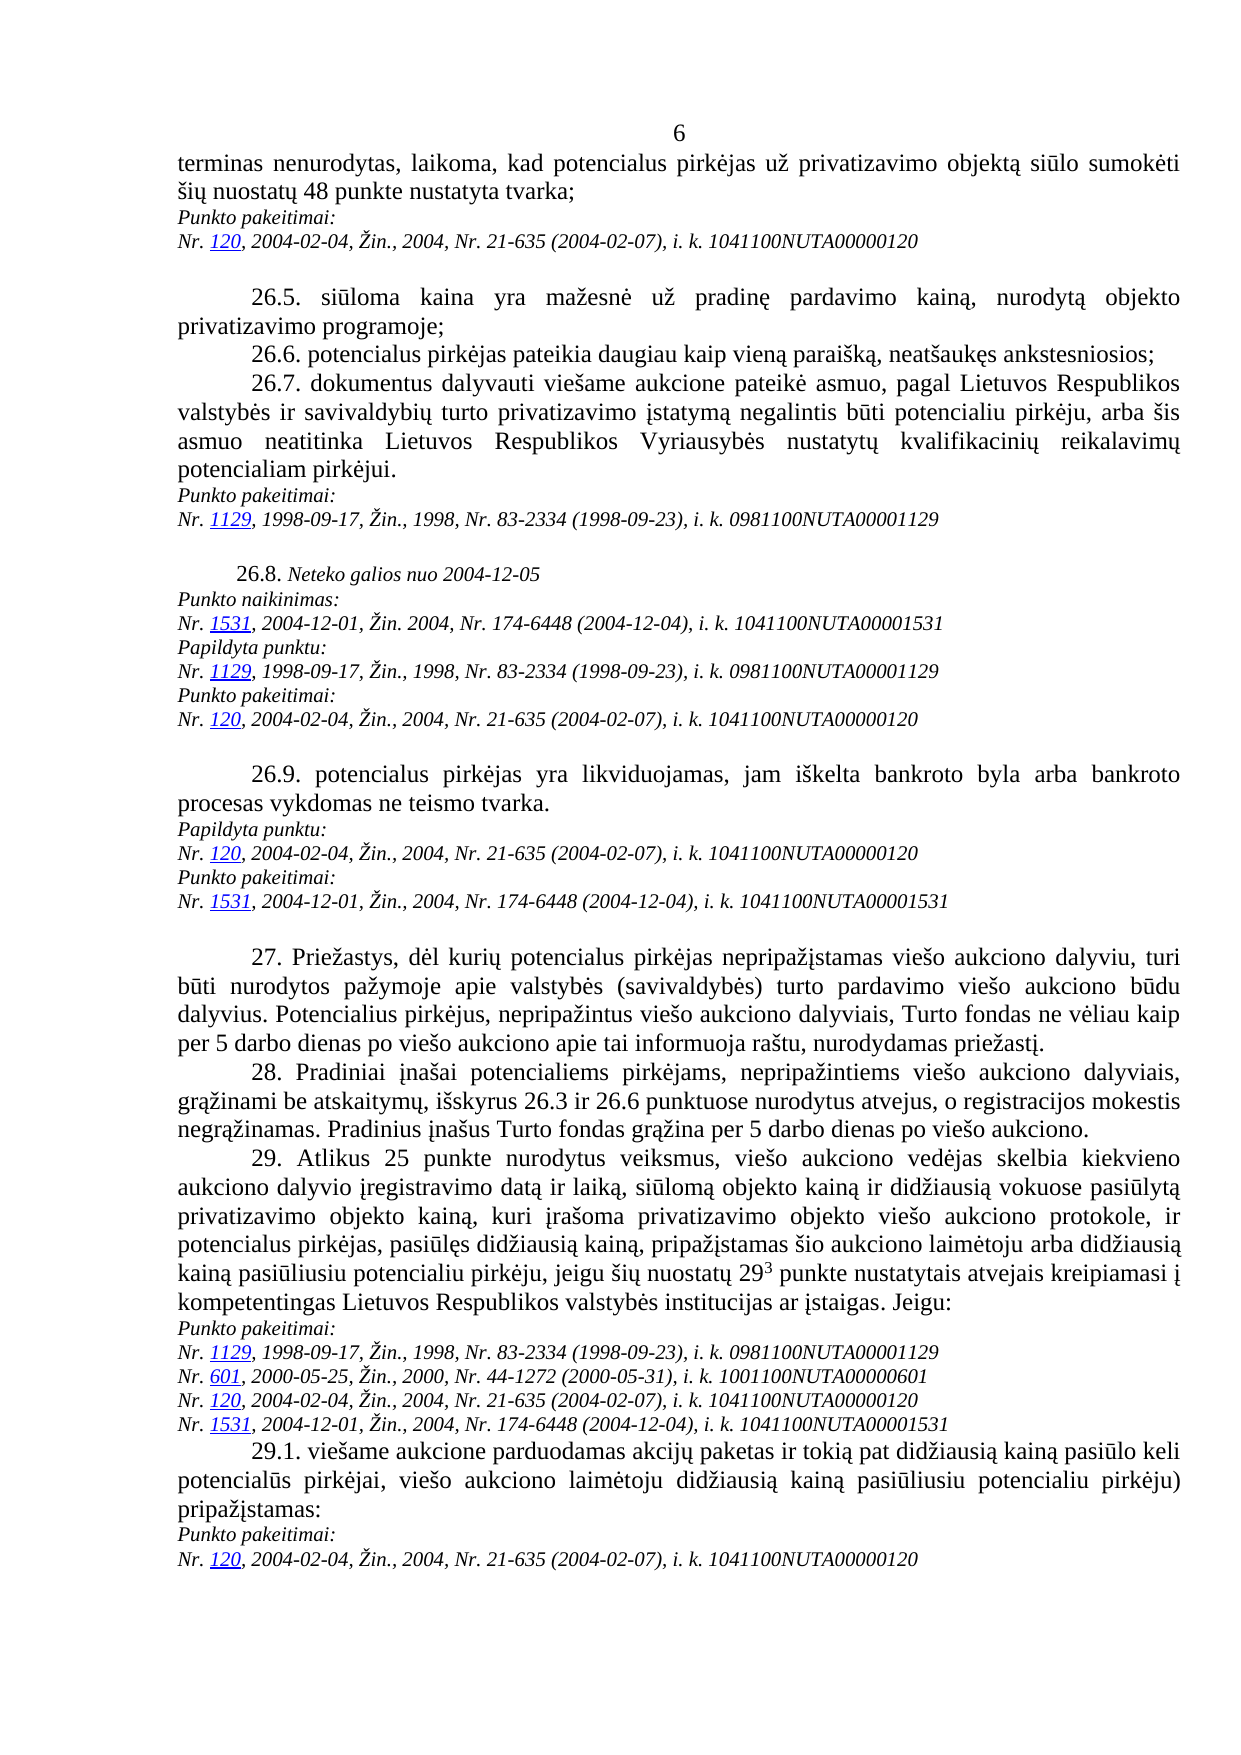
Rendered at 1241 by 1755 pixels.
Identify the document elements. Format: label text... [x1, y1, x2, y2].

text Nr. 1129, 1998-09-17, Žin., 1998, Nr. 83-2334 (1998-09-23), i. k. 0981100NUTA00001129 [177, 507, 1181, 531]
text Nr. 120, 2004-02-04, Žin., 2004, Nr. 21-635 (2004-02-07), i. k. 1041100NUTA00000120 [177, 1388, 1181, 1412]
text 26.6. potencialus pirkėjas pateikia daugiau kaip vieną paraišką, neatšaukęs ankstesniosios; [177, 339, 1181, 368]
text Papildyta punktu: [177, 634, 1181, 659]
text Nr. 120, 2004-02-04, Žin., 2004, Nr. 21-635 (2004-02-07), i. k. 1041100NUTA00000120 [177, 229, 1181, 253]
text Punkto pakeitimai: [177, 205, 1181, 229]
text terminas nenurodytas, laikoma, kad potencialus pirkėjas už privatizavimo objektą siūlo sumokėti šių nuostatų 48 punkte nustatyta tvarka; [177, 148, 1181, 205]
text Nr. 120, 2004-02-04, Žin., 2004, Nr. 21-635 (2004-02-07), i. k. 1041100NUTA00000120 [177, 841, 1181, 865]
text Punkto pakeitimai: [177, 1316, 1181, 1340]
text Punkto naikinimas: [177, 586, 1181, 611]
text Nr. 120, 2004-02-04, Žin., 2004, Nr. 21-635 (2004-02-07), i. k. 1041100NUTA00000120 [177, 1546, 1181, 1571]
text 27. Priežastys, dėl kurių potencialus pirkėjas nepripažįstamas viešo aukciono dalyviu, turi būti nurodytos pažymoje apie valstybės (savivaldybės) turto pardavimo viešo aukciono būdu dalyvius. Potencialius pirkėjus, nepripažintus viešo aukciono dalyviais, Turto fondas ne vėliau kaip per 5 darbo dienas po viešo aukciono apie tai informuoja raštu, nurodydamas priežastį. [177, 942, 1181, 1057]
text Punkto pakeitimai: [177, 683, 1181, 707]
text Nr. 1531, 2004-12-01, Žin., 2004, Nr. 174-6448 (2004-12-04), i. k. 1041100NUTA00001531 [177, 1412, 1181, 1436]
text 26.9. potencialus pirkėjas yra likviduojamas, jam iškelta bankroto byla arba bankroto procesas vykdomas ne teismo tvarka. [177, 759, 1181, 817]
text Nr. 1531, 2004-12-01, Žin., 2004, Nr. 174-6448 (2004-12-04), i. k. 1041100NUTA00001531 [177, 889, 1181, 913]
text 29. Atlikus 25 punkte nurodytus veiksmus, viešo aukciono vedėjas skelbia kiekvieno aukciono dalyvio įregistravimo datą ir laiką, siūlomą objekto kainą ir didžiausią vokuose pasiūlytą privatizavimo objekto kainą, kuri įrašoma privatizavimo objekto viešo aukciono protokole, ir potencialus pirkėjas, pasiūlęs didžiausią kainą, pripažįstamas šio aukciono laimėtoju arba didžiausią kainą pasiūliusiu potencialiu pirkėju, jeigu šių nuostatų 293 punkte nustatytais atvejais kreipiamasi į kompetentingas Lietuvos Respublikos valstybės institucijas ar įstaigas. Jeigu: [177, 1143, 1181, 1316]
text 28. Pradiniai įnašai potencialiems pirkėjams, nepripažintiems viešo aukciono dalyviais, grąžinami be atskaitymų, išskyrus 26.3 ir 26.6 punktuose nurodytus atvejus, o registracijos mokestis negrąžinamas. Pradinius įnašus Turto fondas grąžina per 5 darbo dienas po viešo aukciono. [177, 1057, 1181, 1143]
text Nr. 1129, 1998-09-17, Žin., 1998, Nr. 83-2334 (1998-09-23), i. k. 0981100NUTA00001129 [177, 659, 1181, 683]
text 29.1. viešame aukcione parduodamas akcijų paketas ir tokią pat didžiausią kainą pasiūlo keli potencialūs pirkėjai, viešo aukciono laimėtoju didžiausią kainą pasiūliusiu potencialiu pirkėju) pripažįstamas: [177, 1436, 1181, 1522]
text 26.5. siūloma kaina yra mažesnė už pradinę pardavimo kainą, nurodytą objekto privatizavimo programoje; [177, 282, 1181, 339]
text Punkto pakeitimai: [177, 865, 1181, 889]
text 26.8. Neteko galios nuo 2004-12-05 [177, 560, 1181, 586]
text Nr. 120, 2004-02-04, Žin., 2004, Nr. 21-635 (2004-02-07), i. k. 1041100NUTA00000120 [177, 707, 1181, 731]
text 26.7. dokumentus dalyvauti viešame aukcione pateikė asmuo, pagal Lietuvos Respublikos valstybės ir savivaldybių turto privatizavimo įstatymą negalintis būti potencialiu pirkėju, arba šis asmuo neatitinka Lietuvos Respublikos Vyriausybės nustatytų kvalifikacinių reikalavimų potencialiam pirkėjui. [177, 368, 1181, 483]
text Papildyta punktu: [177, 817, 1181, 841]
text Punkto pakeitimai: [177, 483, 1181, 507]
text Punkto pakeitimai: [177, 1522, 1181, 1546]
text Nr. 1129, 1998-09-17, Žin., 1998, Nr. 83-2334 (1998-09-23), i. k. 0981100NUTA00001129 [177, 1340, 1181, 1364]
text Nr. 1531, 2004-12-01, Žin. 2004, Nr. 174-6448 (2004-12-04), i. k. 1041100NUTA00001531 [177, 611, 1181, 634]
text Nr. 601, 2000-05-25, Žin., 2000, Nr. 44-1272 (2000-05-31), i. k. 1001100NUTA00000601 [177, 1364, 1181, 1388]
